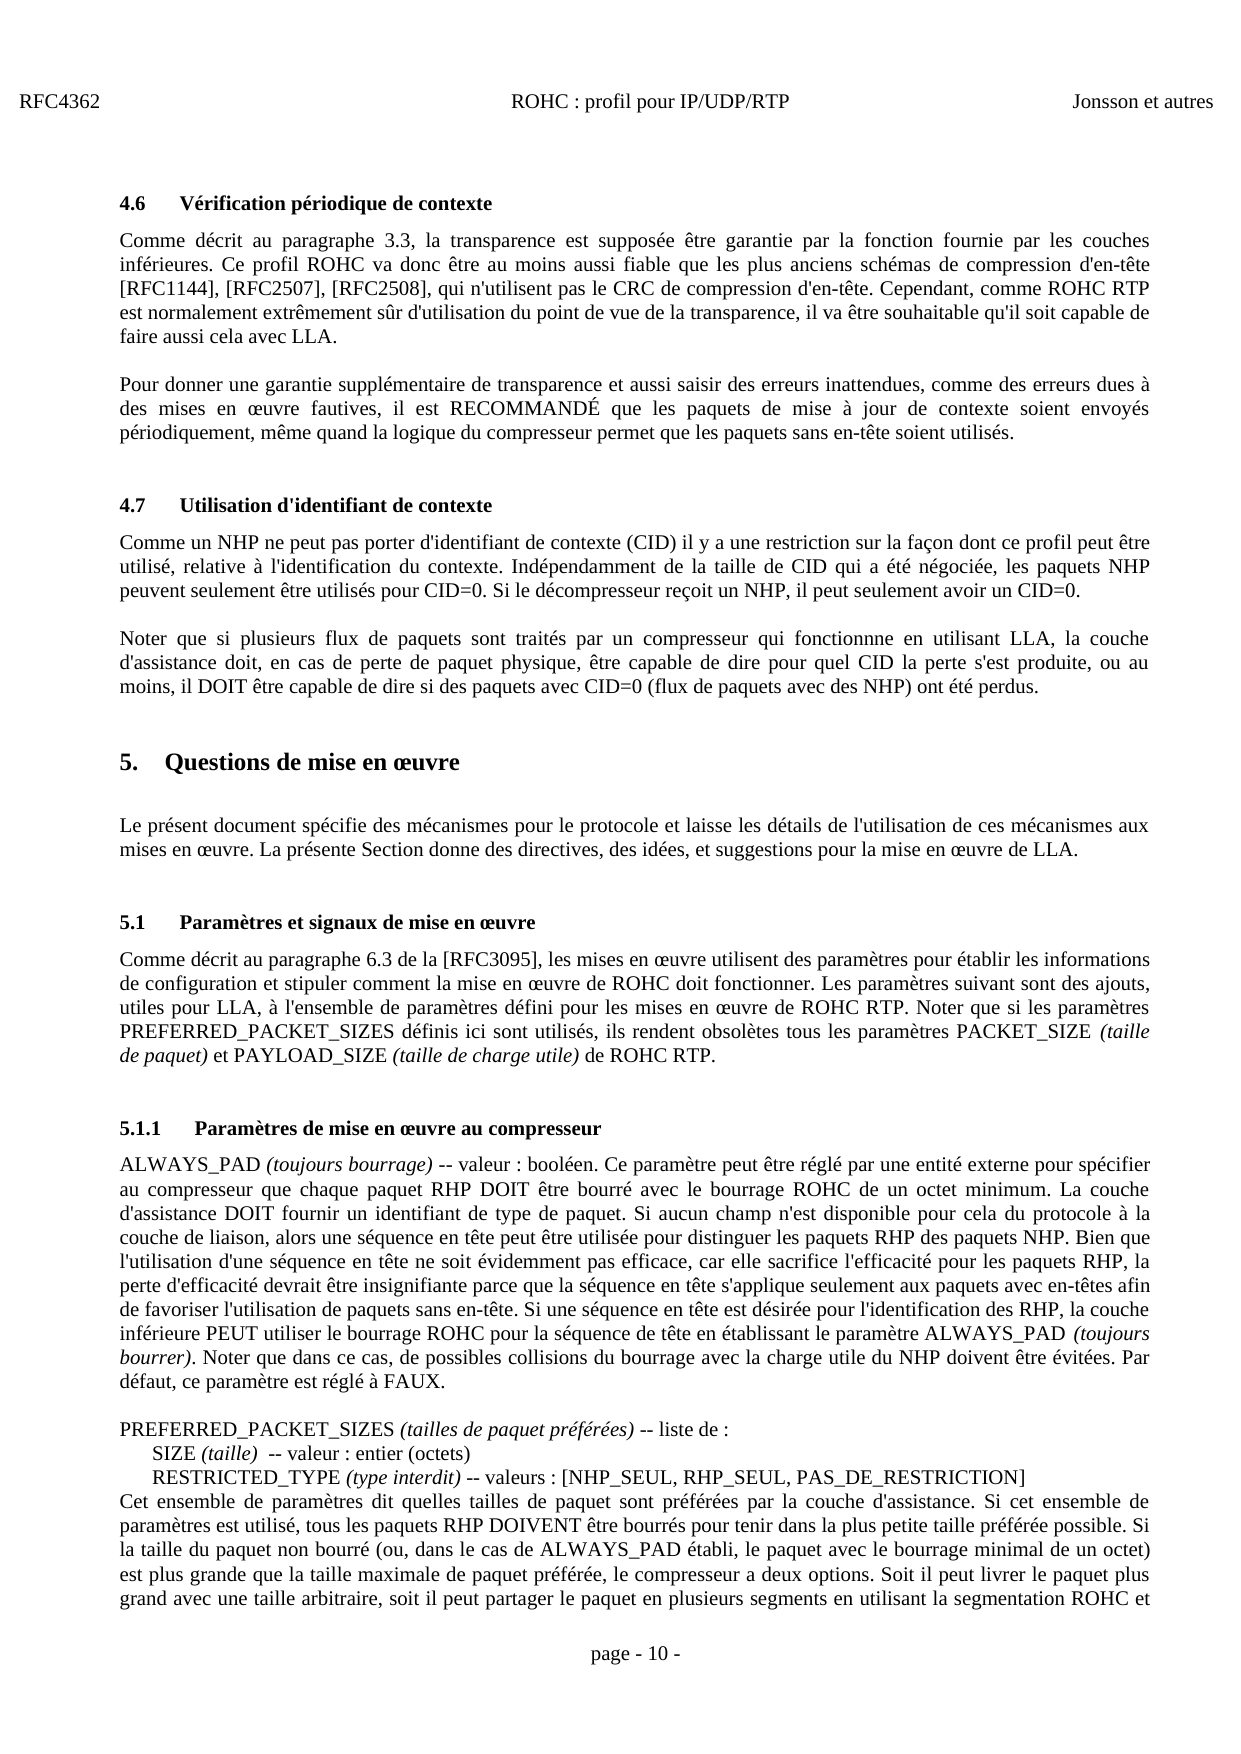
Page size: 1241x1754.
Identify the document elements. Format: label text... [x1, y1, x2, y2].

text RESTRICTED_TYPE (type interdit) -- valeurs : [NHP_SEUL, RHP_SEUL, PAS_DE_RESTRICTION] [152, 1465, 1152, 1489]
text Pour donner une garantie supplémentaire de transparence et aussi saisir des erreurs inattendues, comme des erreurs dues à des mises en œuvre fautives, il est RECOMMANDÉ que les paquets de mise à jour de contexte soient envoyés périodiquement, même quand la logique du compresseur permet que les paquets sans en-tête soient utilisés. [119, 372, 1152, 444]
subtitle 5.1 Paramètres et signaux de mise en œuvre [119, 910, 1152, 934]
text Cet ensemble de paramètres dit quelles tailles de paquet sont préférées par la couche d'assistance. Si cet ensemble de paramètres est utilisé, tous les paquets RHP DOIVENT être bourrés pour tenir dans la plus petite taille préférée possible. Si la taille du paquet non bourré (ou, dans le cas de ALWAYS_PAD établi, le paquet avec le bourrage minimal de un octet) est plus grande que la taille maximale de paquet préférée, le compresseur a deux options. Soit il peut livrer le paquet plus grand avec une taille arbitraire, soit il peut partager le paquet en plusieurs segments en utilisant la segmentation ROHC et [119, 1489, 1152, 1609]
subtitle 4.7 Utilisation d'identifiant de contexte [119, 493, 1152, 517]
subtitle 4.6 Vérification périodique de contexte [119, 191, 1152, 215]
text Noter que si plusieurs flux de paquets sont traités par un compresseur qui fonctionnne en utilisant LLA, la couche d'assistance doit, en cas de perte de paquet physique, être capable de dire pour quel CID la perte s'est produite, ou au moins, il DOIT être capable de dire si des paquets avec CID=0 (flux de paquets avec des NHP) ont été perdus. [119, 626, 1152, 698]
subtitle 5. Questions de mise en œuvre [119, 747, 1152, 776]
text Comme décrit au paragraphe 3.3, la transparence est supposée être garantie par la fonction fournie par les couches inférieures. Ce profil ROHC va donc être au moins aussi fiable que les plus anciens schémas de compression d'en-tête [RFC1144], [RFC2507], [RFC2508], qui n'utilisent pas le CRC de compression d'en-tête. Cependant, comme ROHC RTP est normalement extrêmement sûr d'utilisation du point de vue de la transparence, il va être souhaitable qu'il soit capable de faire aussi cela avec LLA. [119, 228, 1152, 348]
text Comme un NHP ne peut pas porter d'identifiant de contexte (CID) il y a une restriction sur la façon dont ce profil peut être utilisé, relative à l'identification du contexte. Indépendamment de la taille de CID qui a été négociée, les paquets NHP peuvent seulement être utilisés pour CID=0. Si le décompresseur reçoit un NHP, il peut seulement avoir un CID=0. [119, 530, 1152, 602]
text PREFERRED_PACKET_SIZES (tailles de paquet préférées) -- liste de : [119, 1417, 1152, 1441]
text Comme décrit au paragraphe 6.3 de la [RFC3095], les mises en œuvre utilisent des paramètres pour établir les informations de configuration et stipuler comment la mise en œuvre de ROHC doit fonctionner. Les paramètres suivant sont des ajouts, utiles pour LLA, à l'ensemble de paramètres défini pour les mises en œuvre de ROHC RTP. Noter que si les paramètres PREFERRED_PACKET_SIZES définis ici sont utilisés, ils rendent obsolètes tous les paramètres PACKET_SIZE (taille de paquet) et PAYLOAD_SIZE (taille de charge utile) de ROHC RTP. [119, 946, 1152, 1067]
text Le présent document spécifie des mécanismes pour le protocole et laisse les détails de l'utilisation de ces mécanismes aux mises en œuvre. La présente Section donne des directives, des idées, et suggestions pour la mise en œuvre de LLA. [119, 813, 1152, 861]
text ALWAYS_PAD (toujours bourrage) -- valeur : booléen. Ce paramètre peut être réglé par une entité externe pour spécifier au compresseur que chaque paquet RHP DOIT être bourré avec le bourrage ROHC de un octet minimum. La couche d'assistance DOIT fournir un identifiant de type de paquet. Si aucun champ n'est disponible pour cela du protocole à la couche de liaison, alors une séquence en tête peut être utilisée pour distinguer les paquets RHP des paquets NHP. Bien que l'utilisation d'une séquence en tête ne soit évidemment pas efficace, car elle sacrifice l'efficacité pour les paquets RHP, la perte d'efficacité devrait être insignifiante parce que la séquence en tête s'applique seulement aux paquets avec en-têtes afin de favoriser l'utilisation de paquets sans en-tête. Si une séquence en tête est désirée pour l'identification des RHP, la couche inférieure PEUT utiliser le bourrage ROHC pour la séquence de tête en établissant le paramètre ALWAYS_PAD (toujours bourrer). Noter que dans ce cas, de possibles collisions du bourrage avec la charge utile du NHP doivent être évitées. Par défaut, ce paramètre est réglé à FAUX. [119, 1152, 1152, 1393]
text SIZE (taille) -- valeur : entier (octets) [152, 1441, 1152, 1465]
subtitle 5.1.1 Paramètres de mise en œuvre au compresseur [119, 1116, 1152, 1140]
